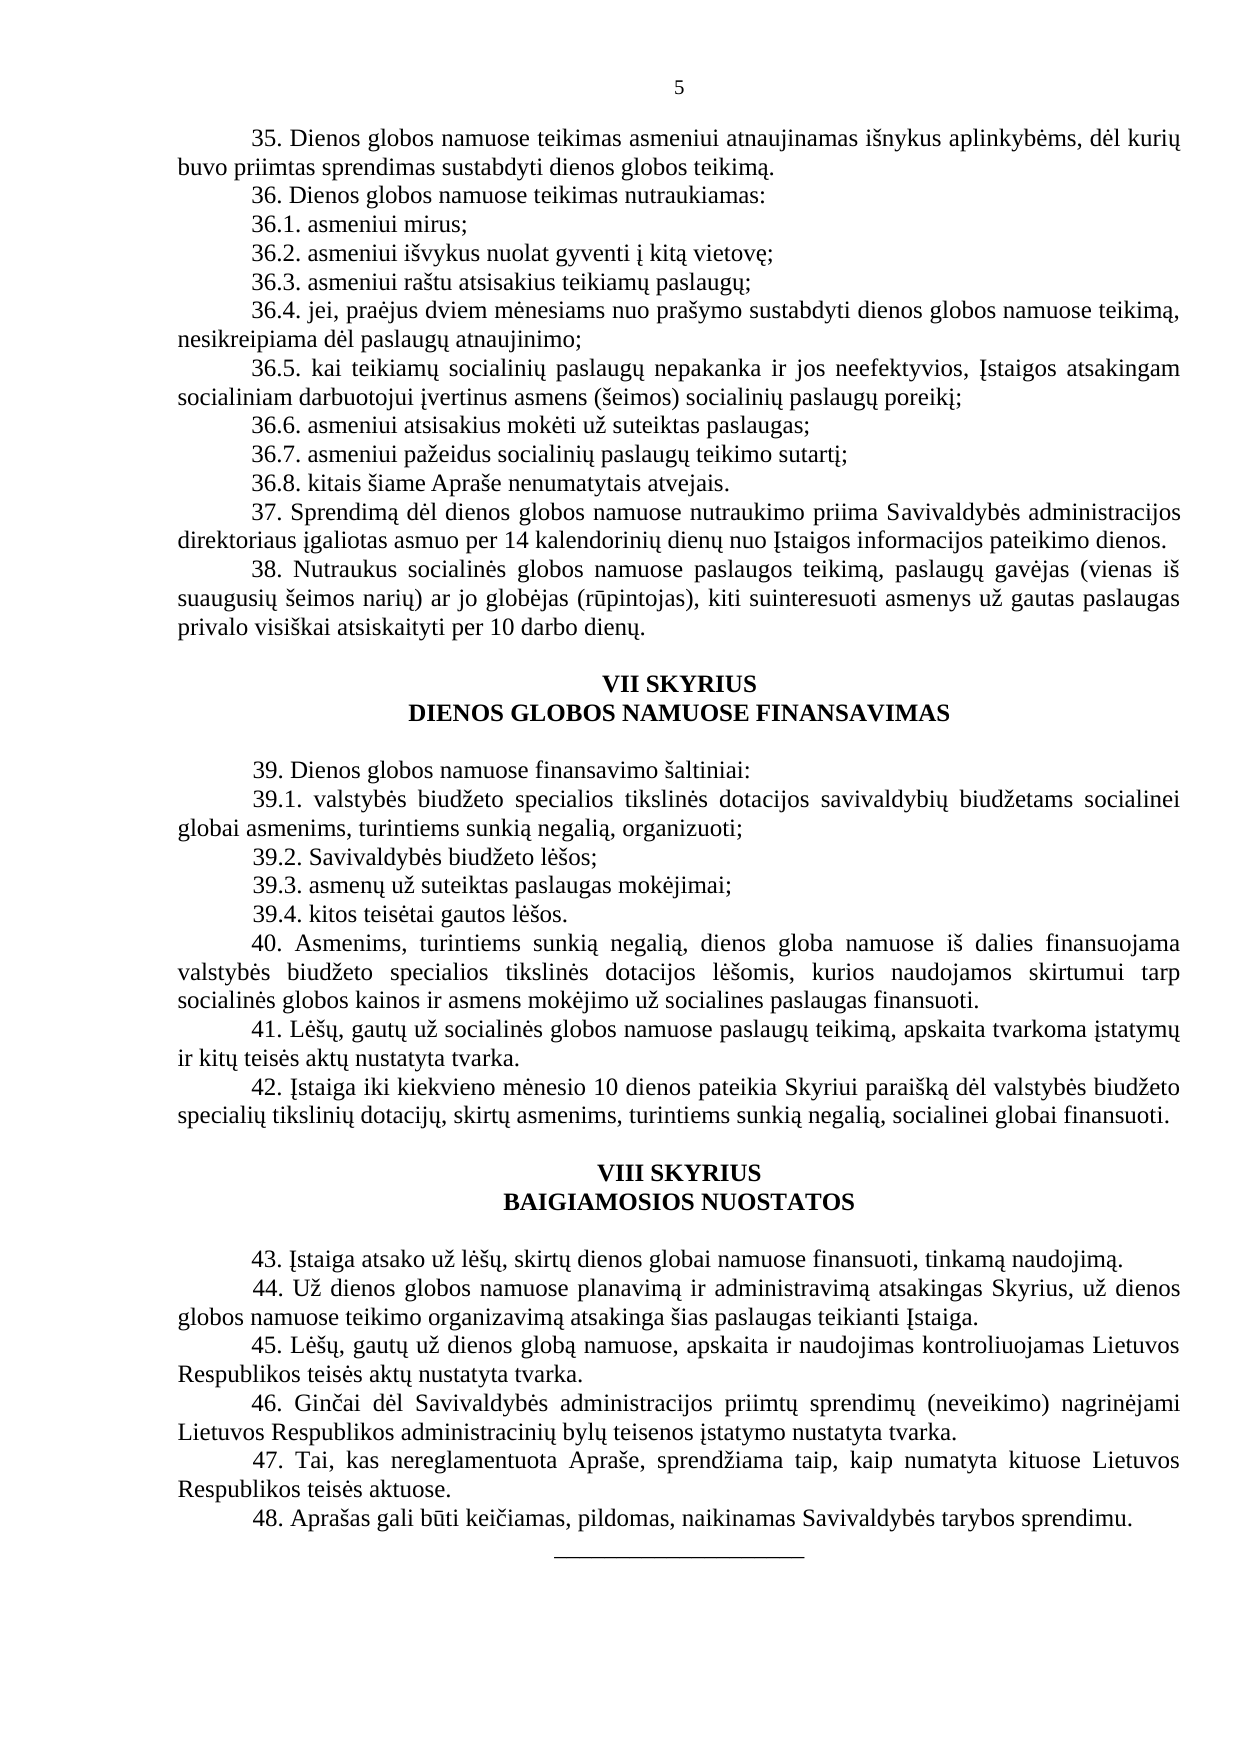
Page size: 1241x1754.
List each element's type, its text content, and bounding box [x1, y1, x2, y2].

text BAIGIAMOSIOS NUOSTATOS [177, 1187, 1181, 1216]
text 45. Lėšų, gautų už dienos globą namuose, apskaita ir naudojimas kontroliuojamas Lietuvos Respublikos teisės aktų nustatyta tvarka. [177, 1331, 1181, 1388]
text 42. Įstaiga iki kiekvieno mėnesio 10 dienos pateikia Skyriui paraišką dėl valstybės biudžeto specialių tikslinių dotacijų, skirtų asmenims, turintiems sunkią negalią, socialinei globai finansuoti. [177, 1072, 1181, 1129]
text 35. Dienos globos namuose teikimas asmeniui atnaujinamas išnykus aplinkybėms, dėl kurių buvo priimtas sprendimas sustabdyti dienos globos teikimą. [177, 123, 1181, 181]
text VII SKYRIUS [177, 669, 1181, 698]
text DIENOS GLOBOS NAMUOSE FINANSAVIMAS [177, 698, 1181, 727]
text 39. Dienos globos namuose finansavimo šaltiniai: [177, 756, 1181, 784]
text 46. Ginčai dėl Savivaldybės administracijos priimtų sprendimų (neveikimo) nagrinėjami Lietuvos Respublikos administracinių bylų teisenos įstatymo nustatyta tvarka. [177, 1388, 1181, 1446]
text 36.5. kai teikiamų socialinių paslaugų nepakanka ir jos neefektyvios, Įstaigos atsakingam socialiniam darbuotojui įvertinus asmens (šeimos) socialinių paslaugų poreikį; [177, 353, 1181, 411]
text 38. Nutraukus socialinės globos namuose paslaugos teikimą, paslaugų gavėjas (vienas iš suaugusių šeimos narių) ar jo globėjas (rūpintojas), kiti suinteresuoti asmenys už gautas paslaugas privalo visiškai atsiskaityti per 10 darbo dienų. [177, 554, 1181, 641]
text 36.8. kitais šiame Apraše nenumatytais atvejais. [177, 468, 1181, 497]
text 36. Dienos globos namuose teikimas nutraukiamas: [177, 181, 1181, 209]
text 36.2. asmeniui išvykus nuolat gyventi į kitą vietovę; [177, 238, 1181, 267]
text 39.3. asmenų už suteiktas paslaugas mokėjimai; [177, 871, 1181, 899]
text 44. Už dienos globos namuose planavimą ir administravimą atsakingas Skyrius, už dienos globos namuose teikimo organizavimą atsakinga šias paslaugas teikianti Įstaiga. [177, 1273, 1181, 1331]
text 36.7. asmeniui pažeidus socialinių paslaugų teikimo sutartį; [177, 439, 1181, 468]
text 47. Tai, kas nereglamentuota Apraše, sprendžiama taip, kaip numatyta kituose Lietuvos Respublikos teisės aktuose. [177, 1446, 1181, 1503]
text 36.3. asmeniui raštu atsisakius teikiamų paslaugų; [177, 267, 1181, 296]
text 36.1. asmeniui mirus; [177, 209, 1181, 238]
text 39.2. Savivaldybės biudžeto lėšos; [177, 842, 1181, 871]
text VIII SKYRIUS [177, 1158, 1181, 1187]
text 37. Sprendimą dėl dienos globos namuose nutraukimo priima Savivaldybės administracijos direktoriaus įgaliotas asmuo per 14 kalendorinių dienų nuo Įstaigos informacijos pateikimo dienos. [177, 497, 1181, 554]
text 48. Aprašas gali būti keičiamas, pildomas, naikinamas Savivaldybės tarybos sprendimu. [177, 1503, 1181, 1532]
text 40. Asmenims, turintiems sunkią negalią, dienos globa namuose iš dalies finansuojama valstybės biudžeto specialios tikslinės dotacijos lėšomis, kurios naudojamos skirtumui tarp socialinės globos kainos ir asmens mokėjimo už socialines paslaugas finansuoti. [177, 928, 1181, 1014]
text ____________________ [177, 1532, 1181, 1561]
text 36.6. asmeniui atsisakius mokėti už suteiktas paslaugas; [177, 411, 1181, 439]
text 36.4. jei, praėjus dviem mėnesiams nuo prašymo sustabdyti dienos globos namuose teikimą, nesikreipiama dėl paslaugų atnaujinimo; [177, 296, 1181, 353]
text 43. Įstaiga atsako už lėšų, skirtų dienos globai namuose finansuoti, tinkamą naudojimą. [177, 1244, 1181, 1273]
text 41. Lėšų, gautų už socialinės globos namuose paslaugų teikimą, apskaita tvarkoma įstatymų ir kitų teisės aktų nustatyta tvarka. [177, 1014, 1181, 1072]
text 39.4. kitos teisėtai gautos lėšos. [177, 899, 1181, 928]
text 39.1. valstybės biudžeto specialios tikslinės dotacijos savivaldybių biudžetams socialinei globai asmenims, turintiems sunkią negalią, organizuoti; [177, 784, 1181, 842]
